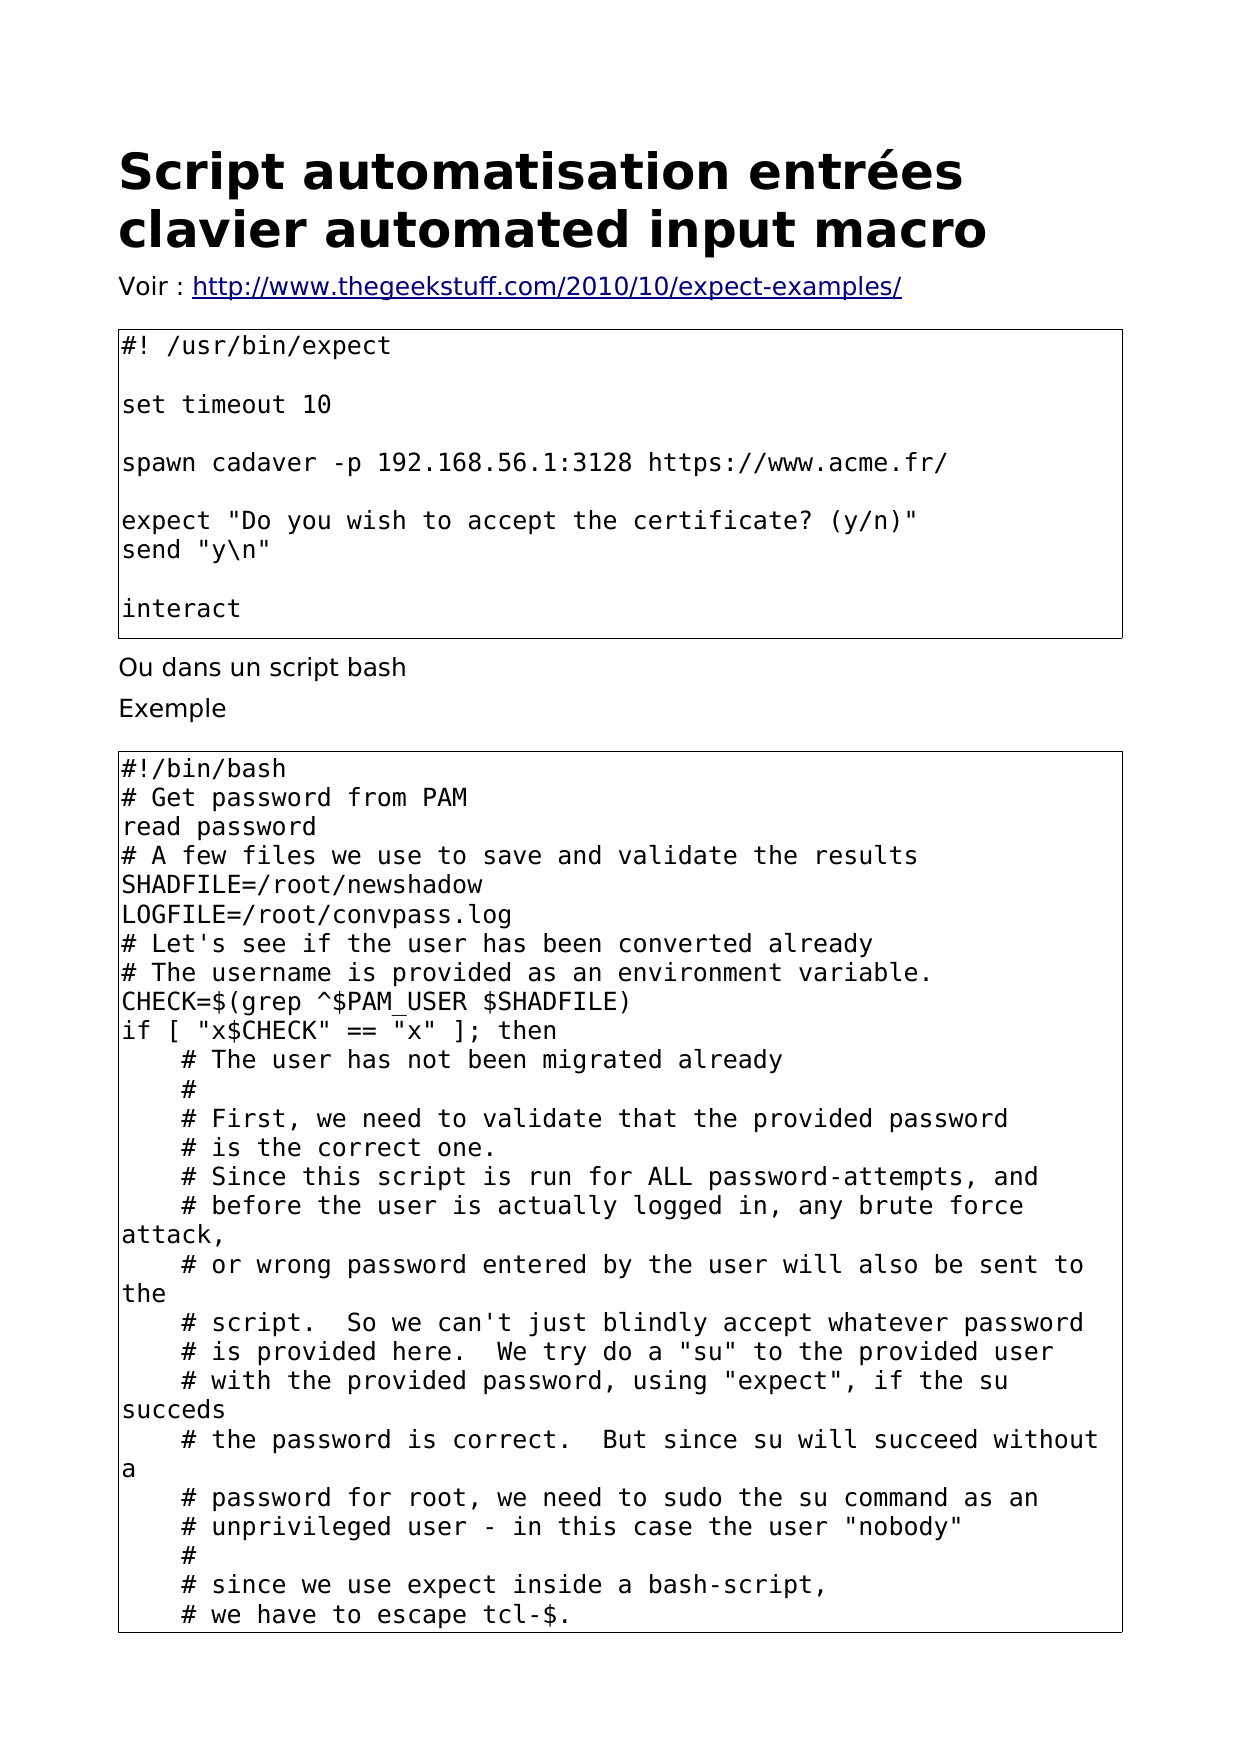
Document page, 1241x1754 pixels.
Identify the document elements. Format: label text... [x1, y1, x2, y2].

text Voir : http://www.thegeekstuff.com/2010/10/expect-examples/ [118, 272, 1122, 301]
table_header #! /usr/bin/expect set timeout 10 spawn cadaver -p 192.168.56.1:3128 https://www.acme.fr/ expect "Do you wish to accept the certificate? (y/n)" send "y\n" interact [119, 330, 1122, 638]
table_header #!/bin/bash # Get password from PAM read password # A few files we use to save and validate the results SHADFILE=/root/newshadow LOGFILE=/root/convpass.log # Let's see if the user has been converted already # The username is provided as an environment variable. CHECK=$(grep ^$PAM_USER $SHADFILE) if [ "x$CHECK" == "x" ]; then # The user has not been migrated already # # First, we need to validate that the provided password # is the correct one. # Since this script is run for ALL password-attempts, and # before the user is actually logged in, any brute force attack, # or wrong password entered by the user will also be sent to the # script. So we can't just blindly accept whatever password # is provided here. We try do a "su" to the provided user # with the provided password, using "expect", if the su succeds # the password is correct. But since su will succeed without a # password for root, we need to sudo the su command as an # unprivileged user - in this case the user "nobody" # # since we use expect inside a bash-script, # we have to escape tcl-$. [119, 752, 1122, 1632]
text Ou dans un script bash [118, 653, 1122, 682]
text Exemple [118, 694, 1122, 724]
subtitle Script automatisation entrées clavier automated input macro [118, 143, 1122, 259]
